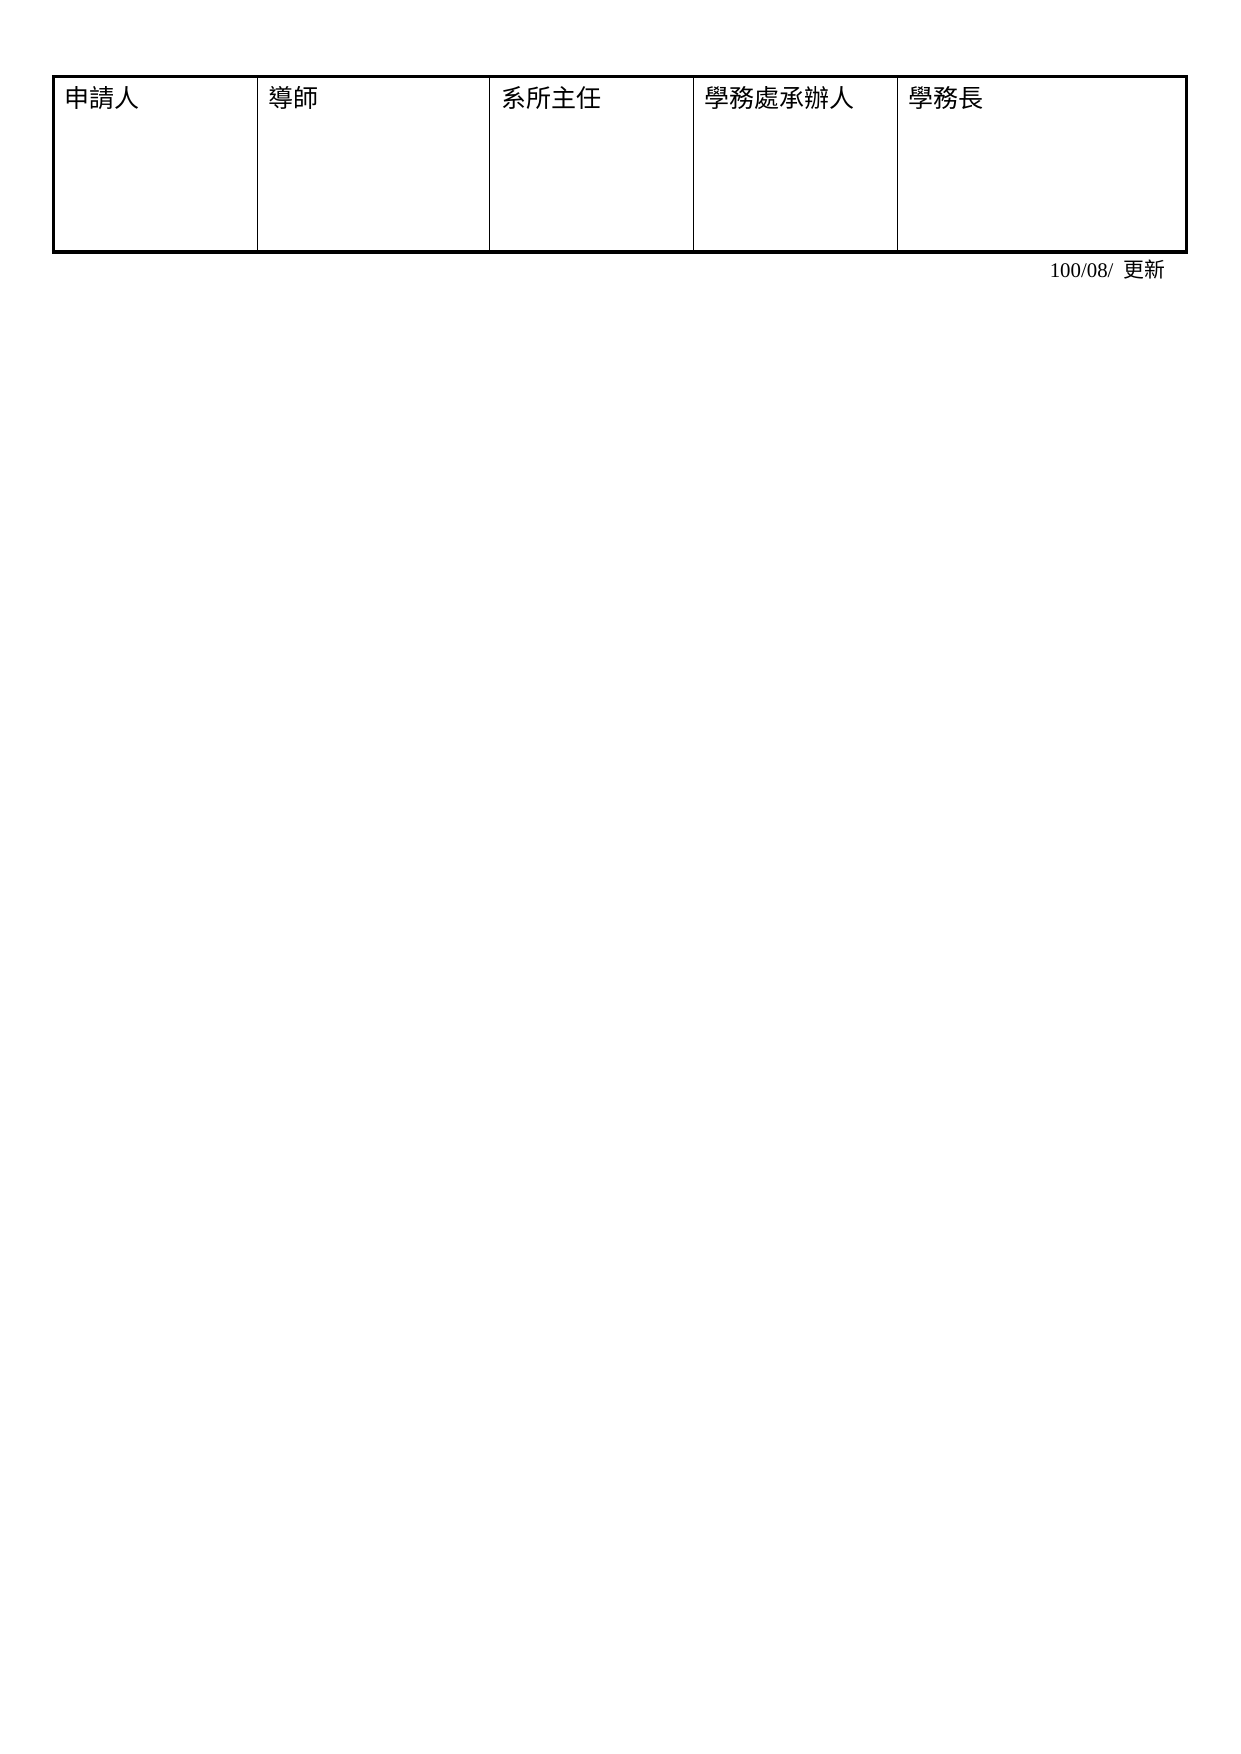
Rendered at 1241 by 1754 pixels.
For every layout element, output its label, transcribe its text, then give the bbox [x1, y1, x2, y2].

text 100/08/ 更新 [75, 254, 1165, 284]
table_cell 申請人 [55, 78, 257, 250]
table_cell 導師 [258, 78, 489, 250]
table_cell 系所主任 [490, 78, 693, 250]
table_cell 學務長 [898, 78, 1185, 250]
table_cell 學務處承辦人 [694, 78, 897, 250]
